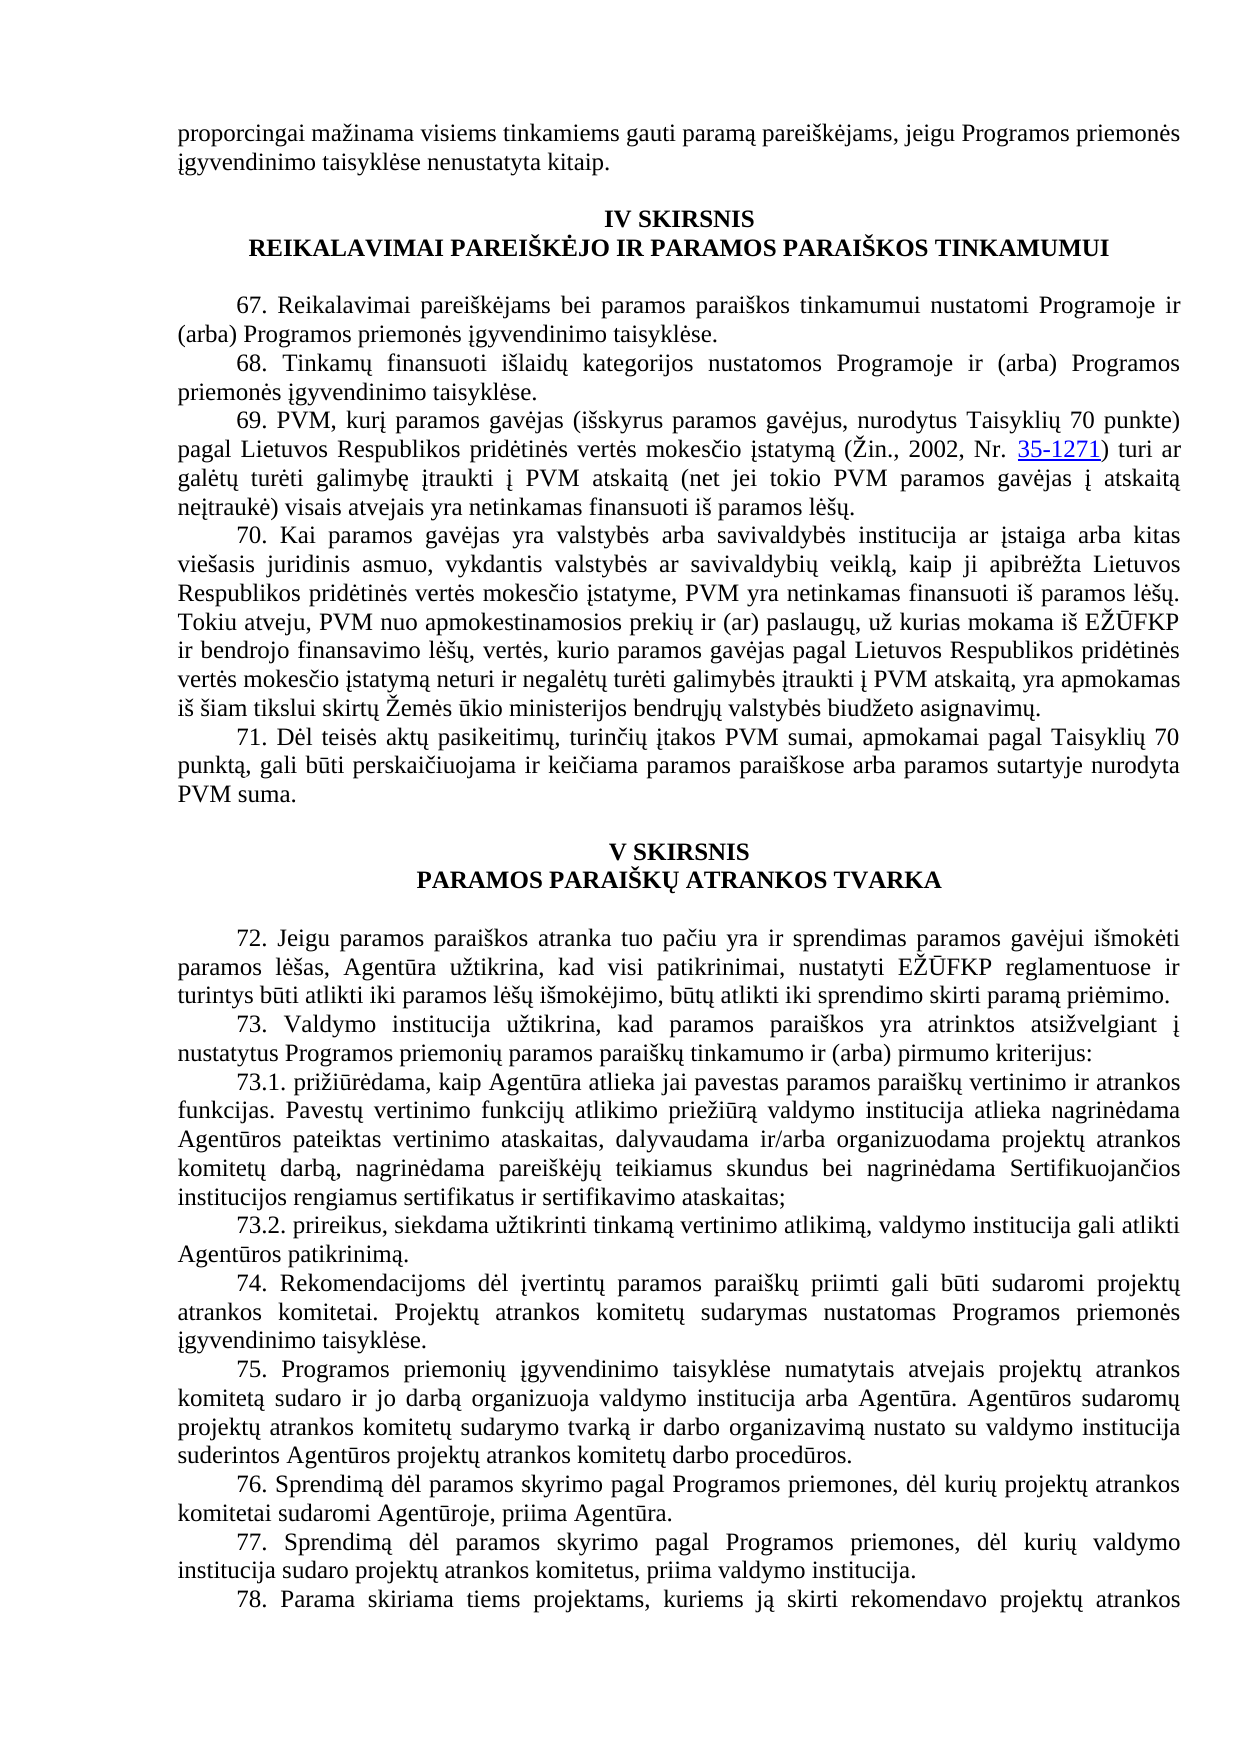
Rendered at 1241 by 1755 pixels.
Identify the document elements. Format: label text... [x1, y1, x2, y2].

text proporcingai mažinama visiems tinkamiems gauti paramą pareiškėjams, jeigu Programos priemonės įgyvendinimo taisyklėse nenustatyta kitaip. [177, 118, 1181, 176]
text V SKIRSNIS [177, 837, 1181, 866]
text 69. PVM, kurį paramos gavėjas (išskyrus paramos gavėjus, nurodytus Taisyklių 70 punkte) pagal Lietuvos Respublikos pridėtinės vertės mokesčio įstatymą (Žin., 2002, Nr. 35-1271) turi ar galėtų turėti galimybę įtraukti į PVM atskaitą (net jei tokio PVM paramos gavėjas į atskaitą neįtraukė) visais atvejais yra netinkamas finansuoti iš paramos lėšų. [177, 406, 1181, 521]
text 70. Kai paramos gavėjas yra valstybės arba savivaldybės institucija ar įstaiga arba kitas viešasis juridinis asmuo, vykdantis valstybės ar savivaldybių veiklą, kaip ji apibrėžta Lietuvos Respublikos pridėtinės vertės mokesčio įstatyme, PVM yra netinkamas finansuoti iš paramos lėšų. Tokiu atveju, PVM nuo apmokestinamosios prekių ir (ar) paslaugų, už kurias mokama iš EŽŪFKP ir bendrojo finansavimo lėšų, vertės, kurio paramos gavėjas pagal Lietuvos Respublikos pridėtinės vertės mokesčio įstatymą neturi ir negalėtų turėti galimybės įtraukti į PVM atskaitą, yra apmokamas iš šiam tikslui skirtų Žemės ūkio ministerijos bendrųjų valstybės biudžeto asignavimų. [177, 521, 1181, 722]
text 76. Sprendimą dėl paramos skyrimo pagal Programos priemones, dėl kurių projektų atrankos komitetai sudaromi Agentūroje, priima Agentūra. [177, 1469, 1181, 1527]
text 75. Programos priemonių įgyvendinimo taisyklėse numatytais atvejais projektų atrankos komitetą sudaro ir jo darbą organizuoja valdymo institucija arba Agentūra. Agentūros sudaromų projektų atrankos komitetų sudarymo tvarką ir darbo organizavimą nustato su valdymo institucija suderintos Agentūros projektų atrankos komitetų darbo procedūros. [177, 1354, 1181, 1469]
text 74. Rekomendacijoms dėl įvertintų paramos paraiškų priimti gali būti sudaromi projektų atrankos komitetai. Projektų atrankos komitetų sudarymas nustatomas Programos priemonės įgyvendinimo taisyklėse. [177, 1268, 1181, 1354]
text 67. Reikalavimai pareiškėjams bei paramos paraiškos tinkamumui nustatomi Programoje ir (arba) Programos priemonės įgyvendinimo taisyklėse. [177, 291, 1181, 348]
text IV SKIRSNIS [177, 204, 1181, 233]
text 68. Tinkamų finansuoti išlaidų kategorijos nustatomos Programoje ir (arba) Programos priemonės įgyvendinimo taisyklėse. [177, 348, 1181, 406]
text 73. Valdymo institucija užtikrina, kad paramos paraiškos yra atrinktos atsižvelgiant į nustatytus Programos priemonių paramos paraiškų tinkamumo ir (arba) pirmumo kriterijus: [177, 1009, 1181, 1067]
text 77. Sprendimą dėl paramos skyrimo pagal Programos priemones, dėl kurių valdymo institucija sudaro projektų atrankos komitetus, priima valdymo institucija. [177, 1527, 1181, 1584]
text 78. Parama skiriama tiems projektams, kuriems ją skirti rekomendavo projektų atrankos [177, 1584, 1181, 1613]
text PARAMOS PARAIŠKŲ ATRANKOS TVARKA [177, 866, 1181, 894]
text 72. Jeigu paramos paraiškos atranka tuo pačiu yra ir sprendimas paramos gavėjui išmokėti paramos lėšas, Agentūra užtikrina, kad visi patikrinimai, nustatyti EŽŪFKP reglamentuose ir turintys būti atlikti iki paramos lėšų išmokėjimo, būtų atlikti iki sprendimo skirti paramą priėmimo. [177, 923, 1181, 1009]
text REIKALAVIMAI PAREIŠKĖJO IR PARAMOS PARAIŠKOS TINKAMUMUI [177, 233, 1181, 262]
text 71. Dėl teisės aktų pasikeitimų, turinčių įtakos PVM sumai, apmokamai pagal Taisyklių 70 punktą, gali būti perskaičiuojama ir keičiama paramos paraiškose arba paramos sutartyje nurodyta PVM suma. [177, 722, 1181, 808]
text 73.2. prireikus, siekdama užtikrinti tinkamą vertinimo atlikimą, valdymo institucija gali atlikti Agentūros patikrinimą. [177, 1211, 1181, 1268]
text 73.1. prižiūrėdama, kaip Agentūra atlieka jai pavestas paramos paraiškų vertinimo ir atrankos funkcijas. Pavestų vertinimo funkcijų atlikimo priežiūrą valdymo institucija atlieka nagrinėdama Agentūros pateiktas vertinimo ataskaitas, dalyvaudama ir/arba organizuodama projektų atrankos komitetų darbą, nagrinėdama pareiškėjų teikiamus skundus bei nagrinėdama Sertifikuojančios institucijos rengiamus sertifikatus ir sertifikavimo ataskaitas; [177, 1067, 1181, 1211]
